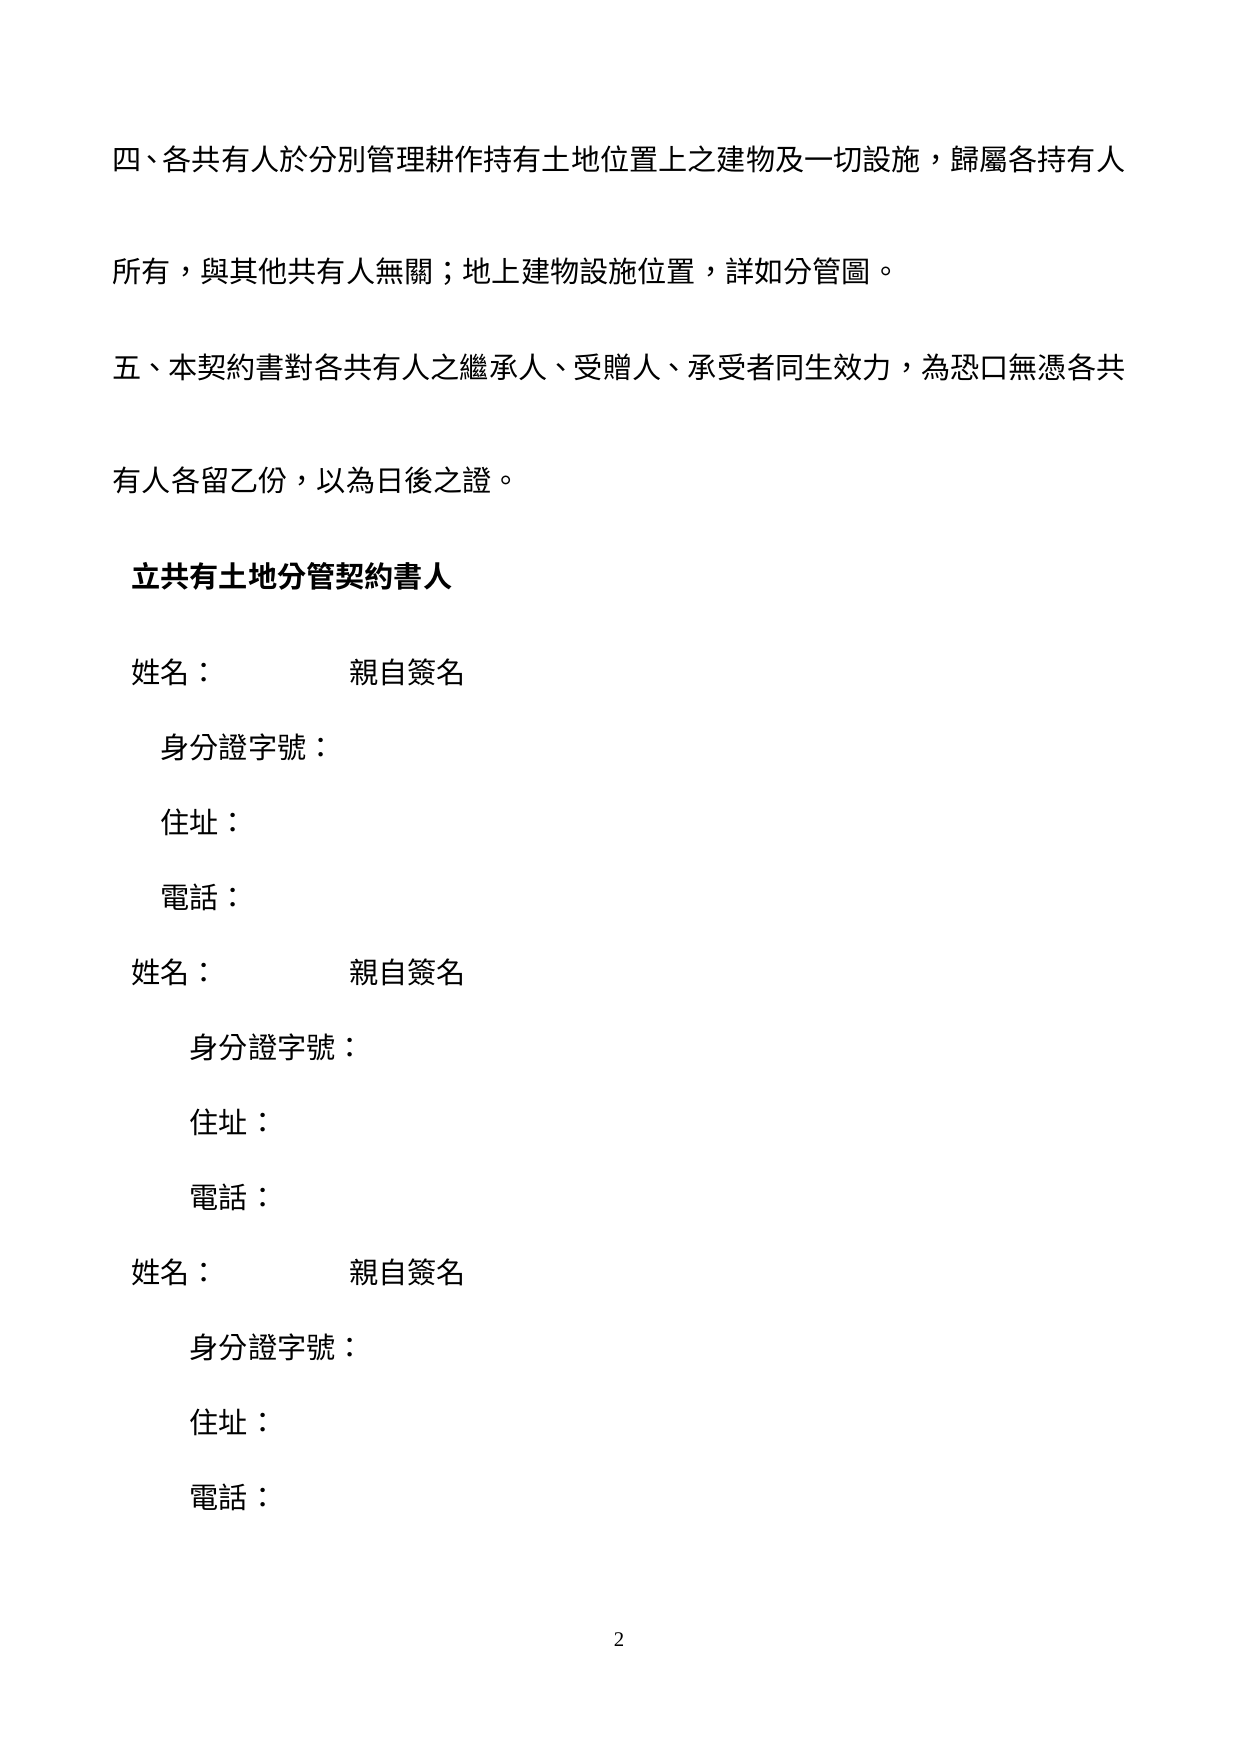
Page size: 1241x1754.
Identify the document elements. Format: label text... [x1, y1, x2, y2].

text 住址： [131, 1383, 1162, 1458]
text 住址： [131, 1083, 1162, 1158]
text 姓名： 親自簽名 [131, 1233, 1162, 1308]
text 身分證字號： [131, 1308, 1162, 1383]
text 電話： [131, 858, 1162, 933]
text 五、本契約書對各共有人之繼承人、受贈人、承受者同生效力，為恐口無憑各共有人各留乙份，以為日後之證。 [112, 328, 1125, 516]
text 立共有土地分管契約書人 [131, 537, 1162, 612]
text 四、各共有人於分別管理耕作持有土地位置上之建物及一切設施，歸屬各持有人所有，與其他共有人無關；地上建物設施位置，詳如分管圖。 [112, 120, 1125, 307]
text 電話： [131, 1458, 1162, 1533]
text 姓名： 親自簽名 [131, 933, 1162, 1008]
text 身分證字號： [131, 1008, 1162, 1083]
text 電話： [131, 1158, 1162, 1233]
text 身分證字號： [131, 708, 1162, 783]
text 住址： [131, 783, 1162, 858]
text 姓名： 親自簽名 [131, 633, 1162, 708]
